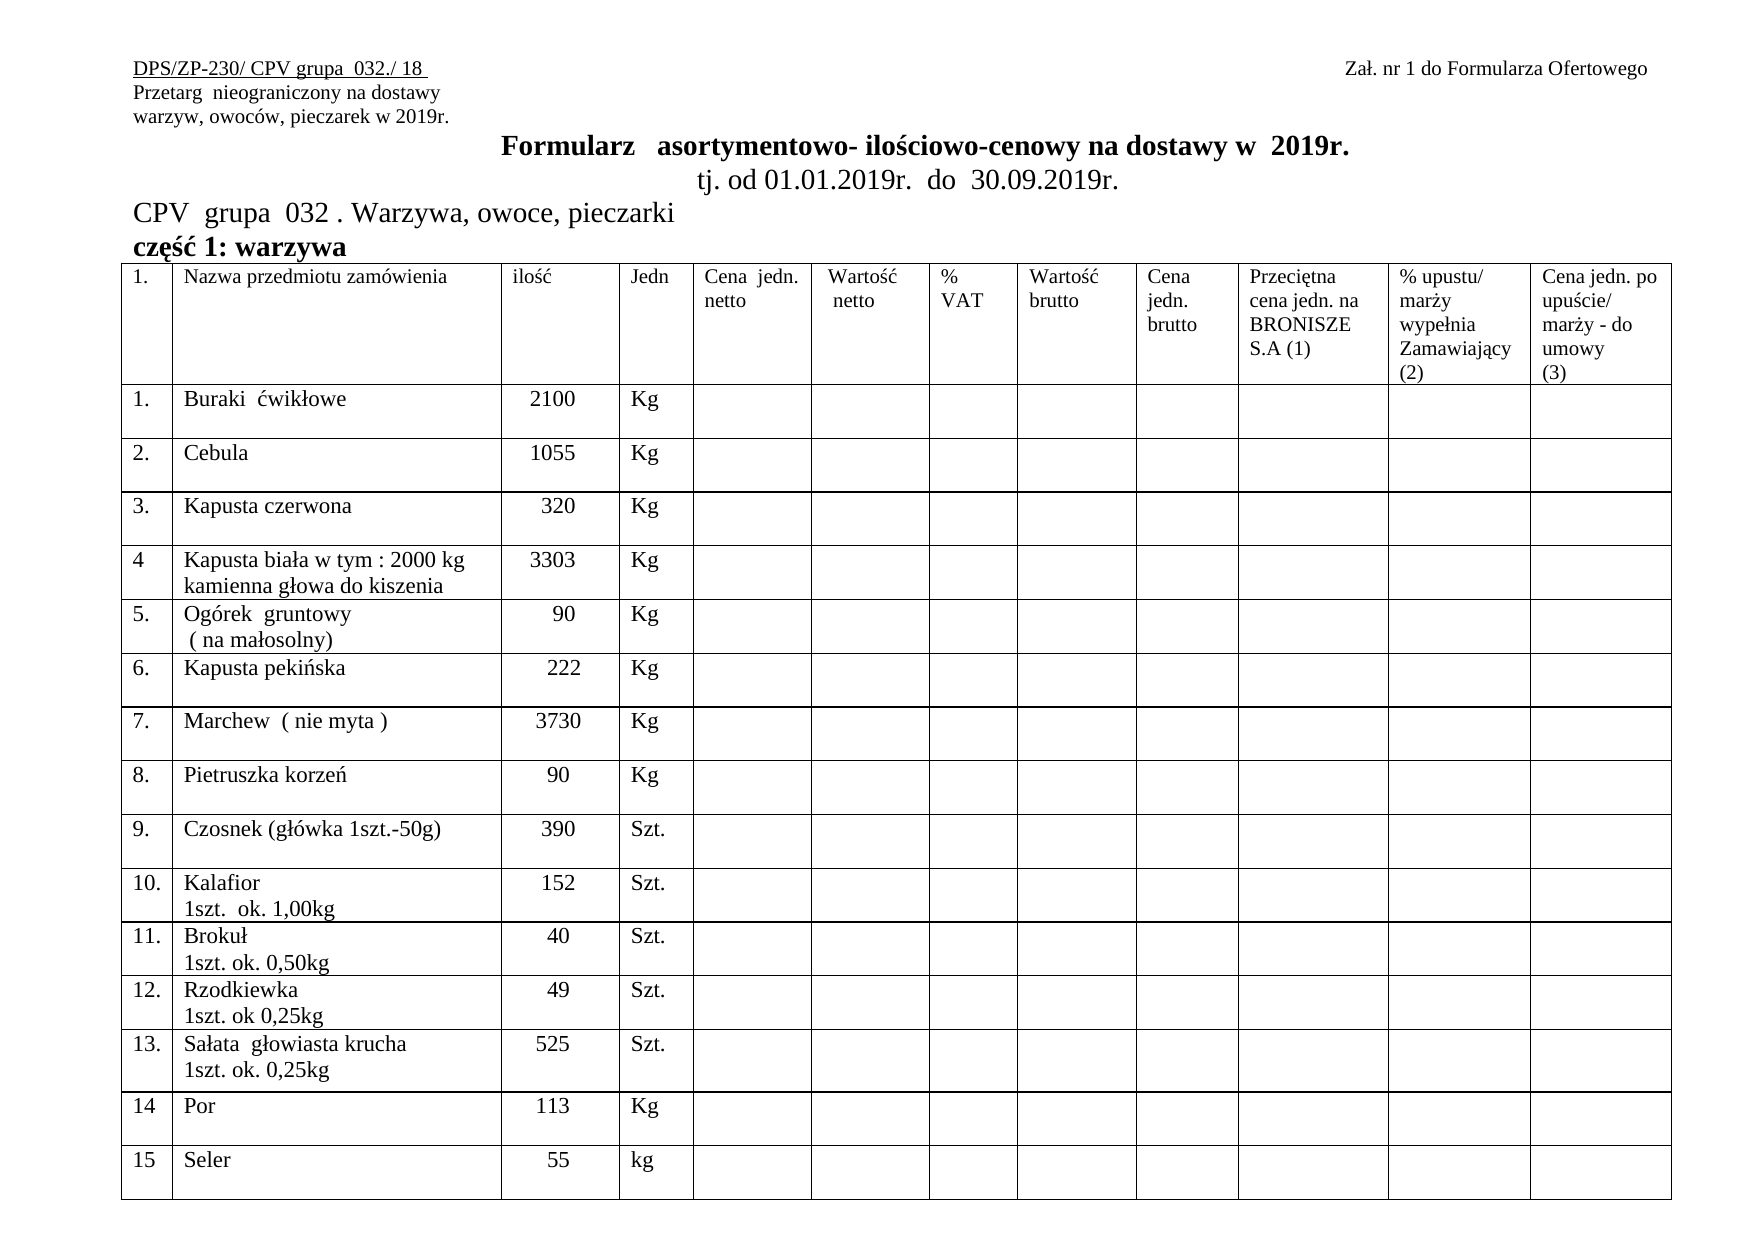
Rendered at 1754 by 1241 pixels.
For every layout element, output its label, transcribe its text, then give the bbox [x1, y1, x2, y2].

table_cell [1137, 1093, 1238, 1145]
table_cell [1389, 761, 1530, 814]
table_cell [1239, 761, 1388, 814]
table_cell [1531, 869, 1671, 921]
table_cell [694, 1146, 811, 1199]
table_cell [812, 1093, 929, 1145]
table_header Cena jedn. po upuście/ marży - do umowy (3) [1531, 264, 1671, 384]
table_cell 10. [122, 869, 172, 921]
table_header 1. [122, 264, 172, 384]
table_cell [930, 1030, 1017, 1091]
table_cell 2100 [502, 385, 619, 438]
text tj. od 01.01.2019r. do 30.09.2019r. [114, 162, 1683, 196]
table_cell Kapusta biała w tym : 2000 kg kamienna głowa do kiszenia [173, 546, 501, 599]
table_cell [1018, 654, 1136, 706]
table_cell Kg [620, 385, 693, 438]
table_cell [1531, 1146, 1671, 1199]
table_cell [812, 708, 929, 760]
table_cell [1137, 385, 1238, 438]
table_cell [1239, 815, 1388, 868]
table_cell [1389, 439, 1530, 491]
table_cell [1239, 654, 1388, 706]
table_cell [694, 976, 811, 1029]
table_cell [1137, 493, 1238, 545]
table_header Jedn [620, 264, 693, 384]
table_cell [1018, 1030, 1136, 1091]
table_cell [1531, 761, 1671, 814]
table_cell [694, 815, 811, 868]
table_cell [694, 546, 811, 599]
table_cell 525 [502, 1030, 619, 1091]
table_cell [1239, 923, 1388, 975]
table_cell Kapusta czerwona [173, 493, 501, 545]
table_cell Szt. [620, 923, 693, 975]
table_header Cena jedn. brutto [1137, 264, 1238, 384]
table_cell 222 [502, 654, 619, 706]
table_cell [930, 708, 1017, 760]
table_cell 40 [502, 923, 619, 975]
table_cell Kg [620, 761, 693, 814]
table_cell 113 [502, 1093, 619, 1145]
table_cell [1239, 708, 1388, 760]
table_cell [1531, 815, 1671, 868]
table_cell [930, 976, 1017, 1029]
table_header % VAT [930, 264, 1017, 384]
table_cell [1389, 869, 1530, 921]
table_cell [812, 1146, 929, 1199]
table_cell [1018, 600, 1136, 653]
table_cell 13. [122, 1030, 172, 1091]
table_cell [1018, 1093, 1136, 1145]
table_cell [1239, 1030, 1388, 1091]
table_cell Szt. [620, 869, 693, 921]
table_cell Szt. [620, 815, 693, 868]
table_cell [1389, 385, 1530, 438]
table_cell [1018, 815, 1136, 868]
table_cell [930, 385, 1017, 438]
table_cell [812, 493, 929, 545]
table_cell [694, 869, 811, 921]
table_cell 320 [502, 493, 619, 545]
table_cell 90 [502, 761, 619, 814]
table_cell [812, 546, 929, 599]
table_cell Kg [620, 654, 693, 706]
table_cell [1137, 976, 1238, 1029]
table_cell [930, 600, 1017, 653]
table_cell 49 [502, 976, 619, 1029]
table_cell [1389, 654, 1530, 706]
table_cell Kg [620, 600, 693, 653]
table_cell [1137, 546, 1238, 599]
table_cell [1531, 546, 1671, 599]
table_cell 390 [502, 815, 619, 868]
table_header Wartość brutto [1018, 264, 1136, 384]
table_cell [694, 493, 811, 545]
table_cell [1531, 439, 1671, 491]
table_cell Kg [620, 546, 693, 599]
table_cell [1137, 654, 1238, 706]
table_cell [1137, 1146, 1238, 1199]
table_cell [930, 439, 1017, 491]
table_cell Cebula [173, 439, 501, 491]
table_cell 1. [122, 385, 172, 438]
table_cell 4 [122, 546, 172, 599]
table_cell 14 [122, 1093, 172, 1145]
table_cell [1137, 600, 1238, 653]
table_cell [1531, 385, 1671, 438]
table_cell Kg [620, 1093, 693, 1145]
table_cell [930, 869, 1017, 921]
table_cell 8. [122, 761, 172, 814]
table_cell [694, 1093, 811, 1145]
table_cell [1018, 976, 1136, 1029]
table_cell [1389, 1030, 1530, 1091]
table_cell [1018, 923, 1136, 975]
table_cell Seler [173, 1146, 501, 1199]
table_cell [930, 761, 1017, 814]
table_cell Marchew ( nie myta ) [173, 708, 501, 760]
table_cell [1531, 708, 1671, 760]
table_cell [1137, 815, 1238, 868]
table_cell [1239, 493, 1388, 545]
table_cell [1239, 976, 1388, 1029]
table_cell Kg [620, 493, 693, 545]
table_cell [930, 1093, 1017, 1145]
table_cell [1531, 1030, 1671, 1091]
table_cell [1239, 1146, 1388, 1199]
table_cell [1137, 761, 1238, 814]
table_cell [1531, 923, 1671, 975]
table_cell 5. [122, 600, 172, 653]
table_cell [812, 976, 929, 1029]
table_cell [1137, 869, 1238, 921]
table_cell [1389, 493, 1530, 545]
table_cell [694, 708, 811, 760]
table_cell [694, 385, 811, 438]
table_header Nazwa przedmiotu zamówienia [173, 264, 501, 384]
table_cell Por [173, 1093, 501, 1145]
table_cell [812, 439, 929, 491]
table_cell [812, 815, 929, 868]
table_cell Kg [620, 439, 693, 491]
table_cell Czosnek (główka 1szt.-50g) [173, 815, 501, 868]
table_cell [930, 1146, 1017, 1199]
table_cell Kalafior 1szt. ok. 1,00kg [173, 869, 501, 921]
table_cell [812, 600, 929, 653]
table_cell [1389, 708, 1530, 760]
table_cell [812, 385, 929, 438]
table_header Cena jedn. netto [694, 264, 811, 384]
table_cell [1239, 385, 1388, 438]
table_cell [812, 654, 929, 706]
text Przetarg nieograniczony na dostawy [133, 80, 1683, 104]
table_header Przeciętna cena jedn. na BRONISZE S.A (1) [1239, 264, 1388, 384]
text DPS/ZP-230/ CPV grupa 032./ 18 Zał. nr 1 do Formularza Ofertowego [133, 56, 1683, 80]
table_cell Buraki ćwikłowe [173, 385, 501, 438]
table_cell Pietruszka korzeń [173, 761, 501, 814]
table_cell 9. [122, 815, 172, 868]
table_cell [1018, 708, 1136, 760]
table_cell 7. [122, 708, 172, 760]
table_cell 3730 [502, 708, 619, 760]
table_cell [1137, 923, 1238, 975]
table_cell 11. [122, 923, 172, 975]
table_cell [930, 654, 1017, 706]
table_cell [1239, 869, 1388, 921]
table_cell 3. [122, 493, 172, 545]
table_cell [694, 761, 811, 814]
table_cell Rzodkiewka 1szt. ok 0,25kg [173, 976, 501, 1029]
table_cell 12. [122, 976, 172, 1029]
text warzyw, owoców, pieczarek w 2019r. [133, 104, 1683, 128]
table_cell kg [620, 1146, 693, 1199]
table_cell [1239, 1093, 1388, 1145]
table_cell [1018, 1146, 1136, 1199]
text część 1: warzywa [133, 229, 1683, 263]
table_header ilość [502, 264, 619, 384]
table_cell [930, 815, 1017, 868]
table_cell [1389, 1093, 1530, 1145]
table_cell [1389, 1146, 1530, 1199]
table_cell Kg [620, 708, 693, 760]
table_cell [930, 923, 1017, 975]
table_cell 1055 [502, 439, 619, 491]
table_cell 152 [502, 869, 619, 921]
table_cell [1239, 600, 1388, 653]
table_cell [930, 546, 1017, 599]
table_cell [812, 923, 929, 975]
table_cell [1531, 976, 1671, 1029]
table_cell 55 [502, 1146, 619, 1199]
table_cell [1389, 600, 1530, 653]
table_cell [1137, 439, 1238, 491]
table_cell Brokuł 1szt. ok. 0,50kg [173, 923, 501, 975]
table_cell [1018, 439, 1136, 491]
table_cell [1531, 1093, 1671, 1145]
text Formularz asortymentowo- ilościowo-cenowy na dostawy w 2019r. [354, 128, 1683, 162]
table_cell [1389, 923, 1530, 975]
table_cell [1018, 546, 1136, 599]
table_cell [1018, 869, 1136, 921]
table_cell Sałata głowiasta krucha 1szt. ok. 0,25kg [173, 1030, 501, 1091]
table_cell [1531, 493, 1671, 545]
table_cell [812, 761, 929, 814]
table_cell [812, 869, 929, 921]
table_cell [1018, 385, 1136, 438]
table_cell Ogórek gruntowy ( na małosolny) [173, 600, 501, 653]
table_cell 15 [122, 1146, 172, 1199]
table_cell [1239, 546, 1388, 599]
table_cell [694, 1030, 811, 1091]
table_cell [694, 439, 811, 491]
text CPV grupa 032 . Warzywa, owoce, pieczarki [133, 196, 1683, 229]
table_cell Szt. [620, 1030, 693, 1091]
table_cell [812, 1030, 929, 1091]
table_cell Kapusta pekińska [173, 654, 501, 706]
table_cell [1389, 976, 1530, 1029]
table_cell 3303 [502, 546, 619, 599]
table_cell [694, 923, 811, 975]
table_header Wartość netto [812, 264, 929, 384]
table_cell [694, 654, 811, 706]
table_cell [1018, 761, 1136, 814]
table_cell Szt. [620, 976, 693, 1029]
table_cell [1389, 815, 1530, 868]
table_cell [1137, 708, 1238, 760]
table_header % upustu/ marży wypełnia Zamawiający (2) [1389, 264, 1530, 384]
table_cell [1389, 546, 1530, 599]
table_cell [1531, 600, 1671, 653]
table_cell [1531, 654, 1671, 706]
table_cell [930, 493, 1017, 545]
table_cell [1137, 1030, 1238, 1091]
table_cell [694, 600, 811, 653]
table_cell [1018, 493, 1136, 545]
table_cell 6. [122, 654, 172, 706]
table_cell 2. [122, 439, 172, 491]
table_cell 90 [502, 600, 619, 653]
table_cell [1239, 439, 1388, 491]
